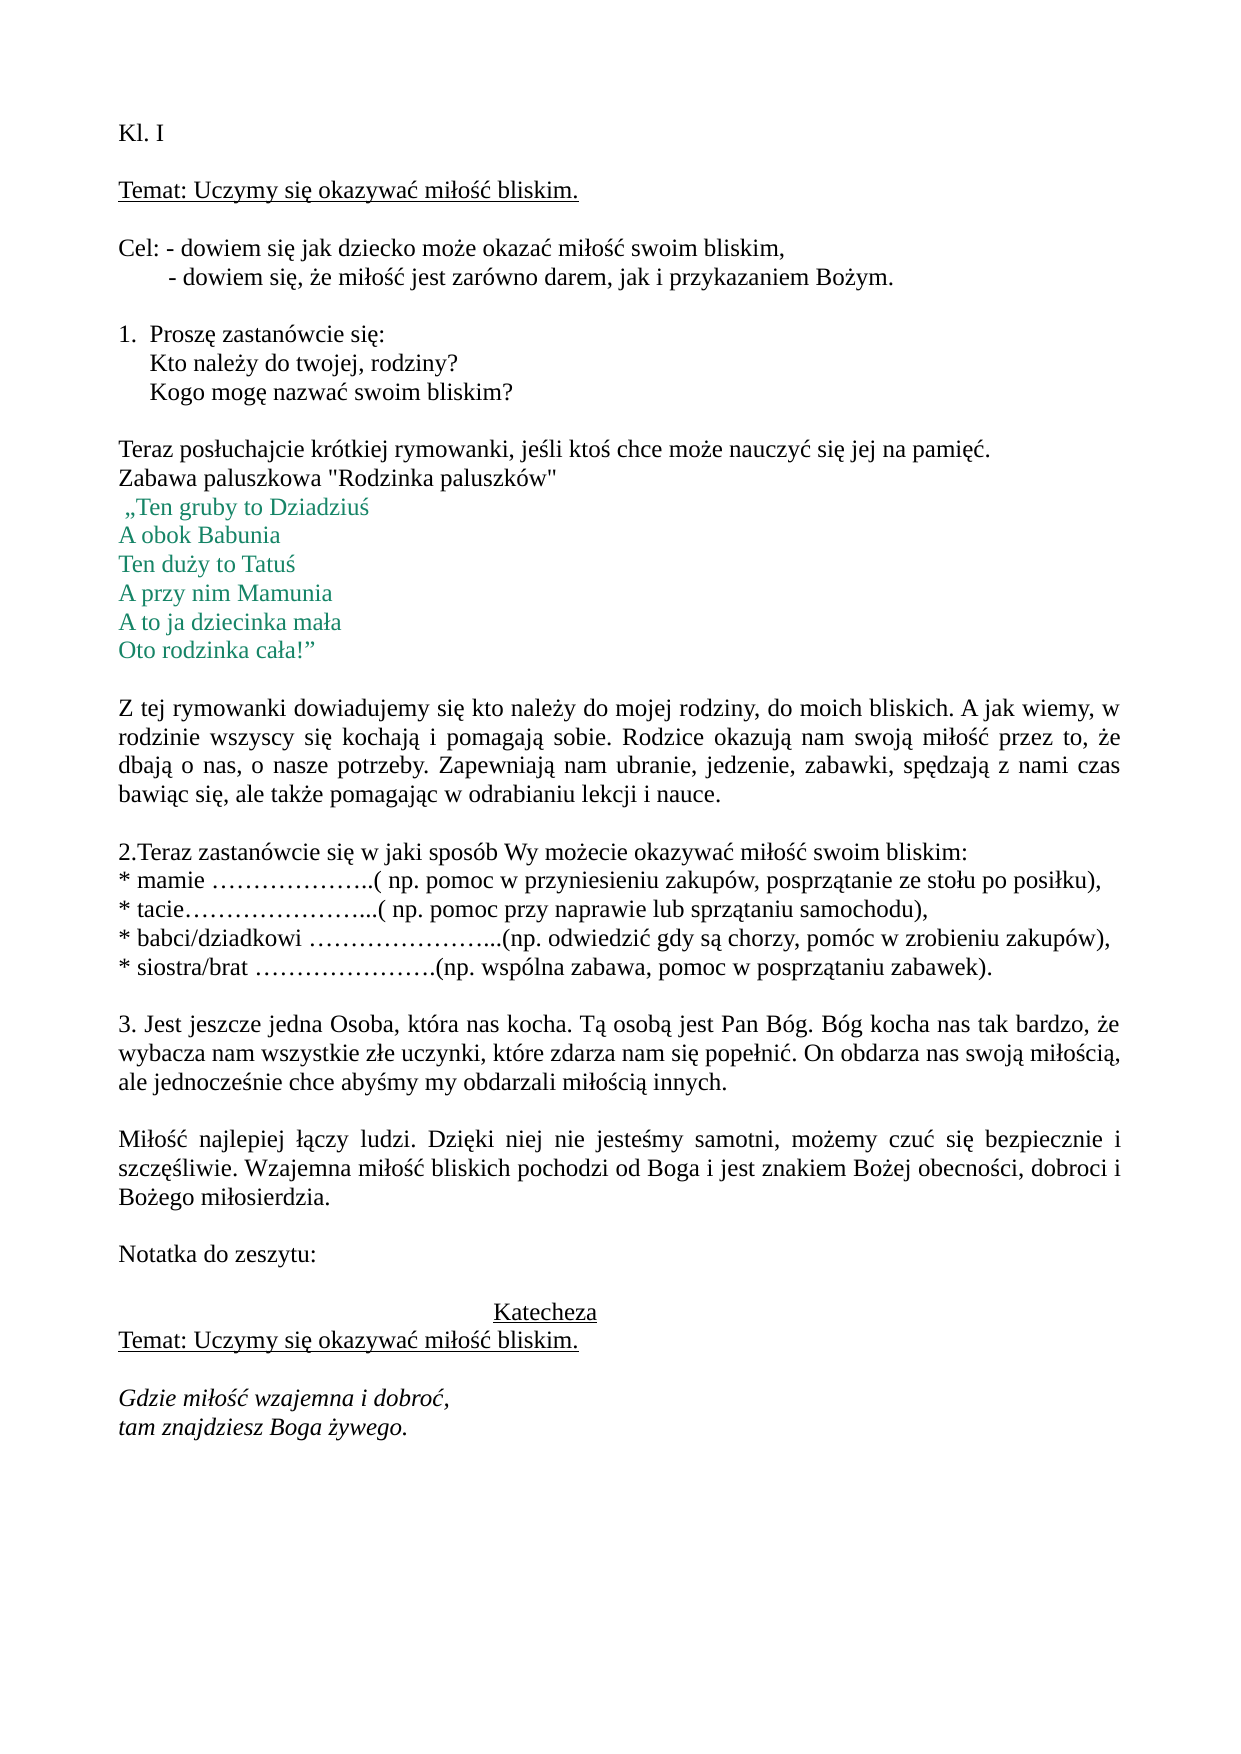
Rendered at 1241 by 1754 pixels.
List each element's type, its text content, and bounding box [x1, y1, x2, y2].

text * babci/dziadkowi …………………...(np. odwiedzić gdy są chorzy, pomóc w zrobieniu zakupów), [118, 923, 1122, 952]
text Miłość najlepiej łączy ludzi. Dzięki niej nie jesteśmy samotni, możemy czuć się bezpiecznie i szczęśliwie. Wzajemna miłość bliskich pochodzi od Boga i jest znakiem Bożej obecności, dobroci i Bożego miłosierdzia. [118, 1124, 1122, 1211]
text 2.Teraz zastanówcie się w jaki sposób Wy możecie okazywać miłość swoim bliskim: [118, 837, 1122, 866]
text * mamie ………………..( np. pomoc w przyniesieniu zakupów, posprzątanie ze stołu po posiłku), [118, 866, 1122, 894]
text - dowiem się, że miłość jest zarówno darem, jak i przykazaniem Bożym. [118, 262, 1122, 291]
text Temat: Uczymy się okazywać miłość bliskim. [118, 1326, 1122, 1354]
text Kto należy do twojej, rodziny? [118, 348, 1122, 377]
text Teraz posłuchajcie krótkiej rymowanki, jeśli ktoś chce może nauczyć się jej na pamięć. [118, 434, 1122, 463]
text * tacie…………………...( np. pomoc przy naprawie lub sprzątaniu samochodu), [118, 894, 1122, 923]
text Temat: Uczymy się okazywać miłość bliskim. [118, 176, 1122, 204]
text 3. Jest jeszcze jedna Osoba, która nas kocha. Tą osobą jest Pan Bóg. Bóg kocha nas tak bardzo, że wybacza nam wszystkie złe uczynki, które zdarza nam się popełnić. On obdarza nas swoją miłością, ale jednocześnie chce abyśmy my obdarzali miłością innych. [118, 1009, 1122, 1096]
text Zabawa paluszkowa "Rodzinka paluszków" „Ten gruby to Dziadziuś A obok Babunia Ten duży to Tatuś A przy nim Mamunia A to ja dziecinka mała Oto rodzinka cała!” [118, 463, 1122, 664]
text Kl. I [118, 118, 1122, 147]
text Cel: - dowiem się jak dziecko może okazać miłość swoim bliskim, [118, 233, 1122, 262]
text Notatka do zeszytu: [118, 1239, 1122, 1268]
text Kogo mogę nazwać swoim bliskim? [118, 377, 1122, 406]
text Gdzie miłość wzajemna i dobroć, [118, 1383, 1122, 1412]
text tam znajdziesz Boga żywego. [118, 1412, 1122, 1441]
text Katecheza [118, 1297, 1122, 1326]
text 1. Proszę zastanówcie się: [118, 319, 1122, 348]
text Z tej rymowanki dowiadujemy się kto należy do mojej rodziny, do moich bliskich. A jak wiemy, w rodzinie wszyscy się kochają i pomagają sobie. Rodzice okazują nam swoją miłość przez to, że dbają o nas, o nasze potrzeby. Zapewniają nam ubranie, jedzenie, zabawki, spędzają z nami czas bawiąc się, ale także pomagając w odrabianiu lekcji i nauce. [118, 693, 1122, 808]
text * siostra/brat ………………….(np. wspólna zabawa, pomoc w posprzątaniu zabawek). [118, 952, 1122, 981]
